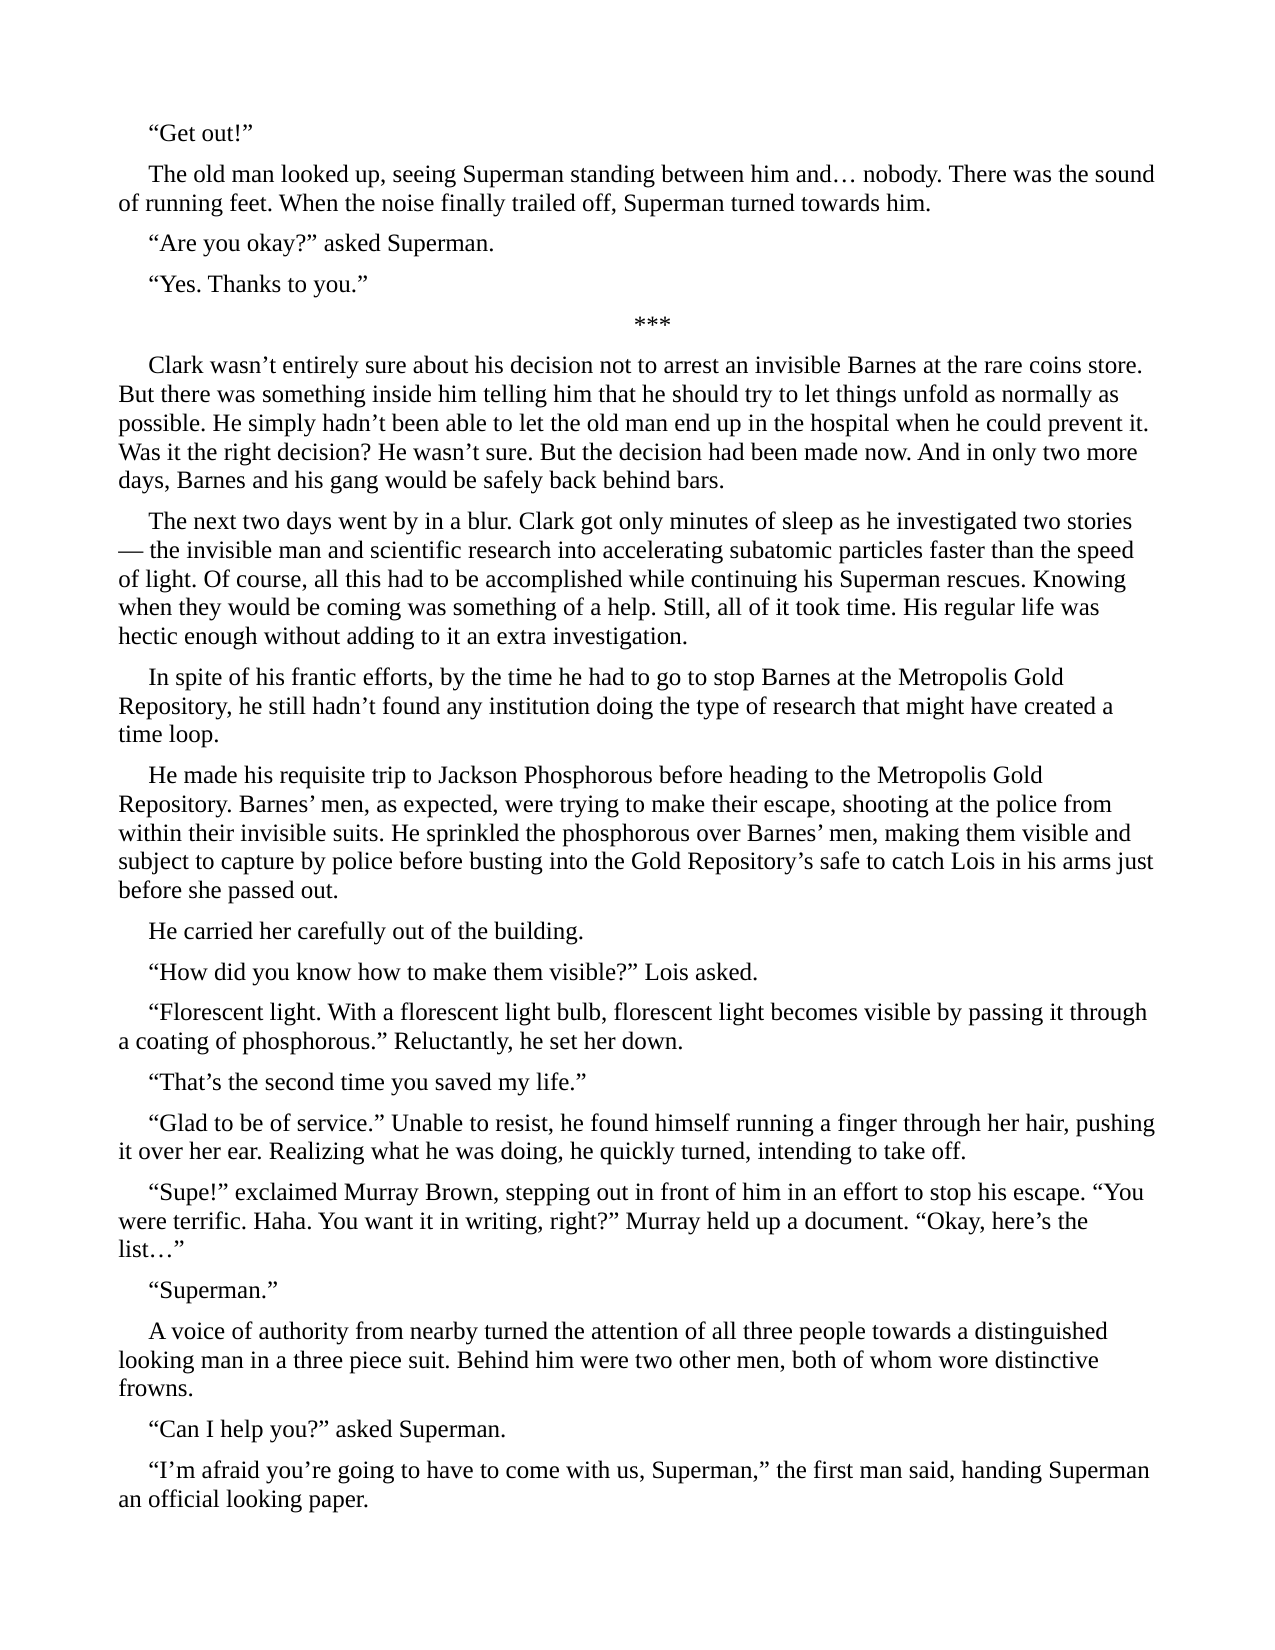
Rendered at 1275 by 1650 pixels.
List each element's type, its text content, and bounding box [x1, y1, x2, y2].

text *** [118, 310, 1157, 338]
text “Can I help you?” asked Superman. [118, 1414, 1157, 1443]
text “That’s the second time you saved my life.” [118, 1067, 1157, 1096]
text Clark wasn’t entirely sure about his decision not to arrest an invisible Barnes at the rare coins store. But there was something inside him telling him that he should try to let things unfold as normally as possible. He simply hadn’t been able to let the old man end up in the hospital when he could prevent it. Was it the right decision? He wasn’t sure. But the decision had been made now. And in only two more days, Barnes and his gang would be safely back behind bars. [118, 351, 1157, 494]
text “Superman.” [118, 1275, 1157, 1304]
text He carried her carefully out of the building. [118, 916, 1157, 945]
text “Are you okay?” asked Superman. [118, 228, 1157, 257]
text He made his requisite trip to Jackson Phosphorous before heading to the Metropolis Gold Repository. Barnes’ men, as expected, were trying to make their escape, shooting at the police from within their invisible suits. He sprinkled the phosphorous over Barnes’ men, making them visible and subject to capture by police before busting into the Gold Repository’s safe to catch Lois in his arms just before she passed out. [118, 760, 1157, 904]
text In spite of his frantic efforts, by the time he had to go to stop Barnes at the Metropolis Gold Repository, he still hadn’t found any institution doing the type of research that might have created a time loop. [118, 662, 1157, 748]
text “Florescent light. With a florescent light bulb, florescent light becomes visible by passing it through a coating of phosphorous.” Reluctantly, he set her down. [118, 997, 1157, 1055]
text “I’m afraid you’re going to have to come with us, Superman,” the first man said, handing Superman an official looking paper. [118, 1455, 1157, 1512]
text “Supe!” exclaimed Murray Brown, stepping out in front of him in an effort to stop his escape. “You were terrific. Haha. You want it in writing, right?” Murray held up a document. “Okay, here’s the list…” [118, 1177, 1157, 1263]
text “Get out!” [118, 118, 1157, 147]
text The next two days went by in a blur. Clark got only minutes of sleep as he investigated two stories — the invisible man and scientific research into accelerating subatomic particles faster than the speed of light. Of course, all this had to be accomplished while continuing his Superman rescues. Knowing when they would be coming was something of a help. Still, all of it took time. His regular life was hectic enough without adding to it an extra investigation. [118, 506, 1157, 650]
text “How did you know how to make them visible?” Lois asked. [118, 957, 1157, 985]
text “Yes. Thanks to you.” [118, 269, 1157, 298]
text “Glad to be of service.” Unable to resist, he found himself running a finger through her hair, pushing it over her ear. Realizing what he was doing, he quickly turned, intending to take off. [118, 1108, 1157, 1165]
text The old man looked up, seeing Superman standing between him and… nobody. There was the sound of running feet. When the noise finally trailed off, Superman turned towards him. [118, 159, 1157, 216]
text A voice of authority from nearby turned the attention of all three people towards a distinguished looking man in a three piece suit. Behind him were two other men, both of whom wore distinctive frowns. [118, 1316, 1157, 1402]
